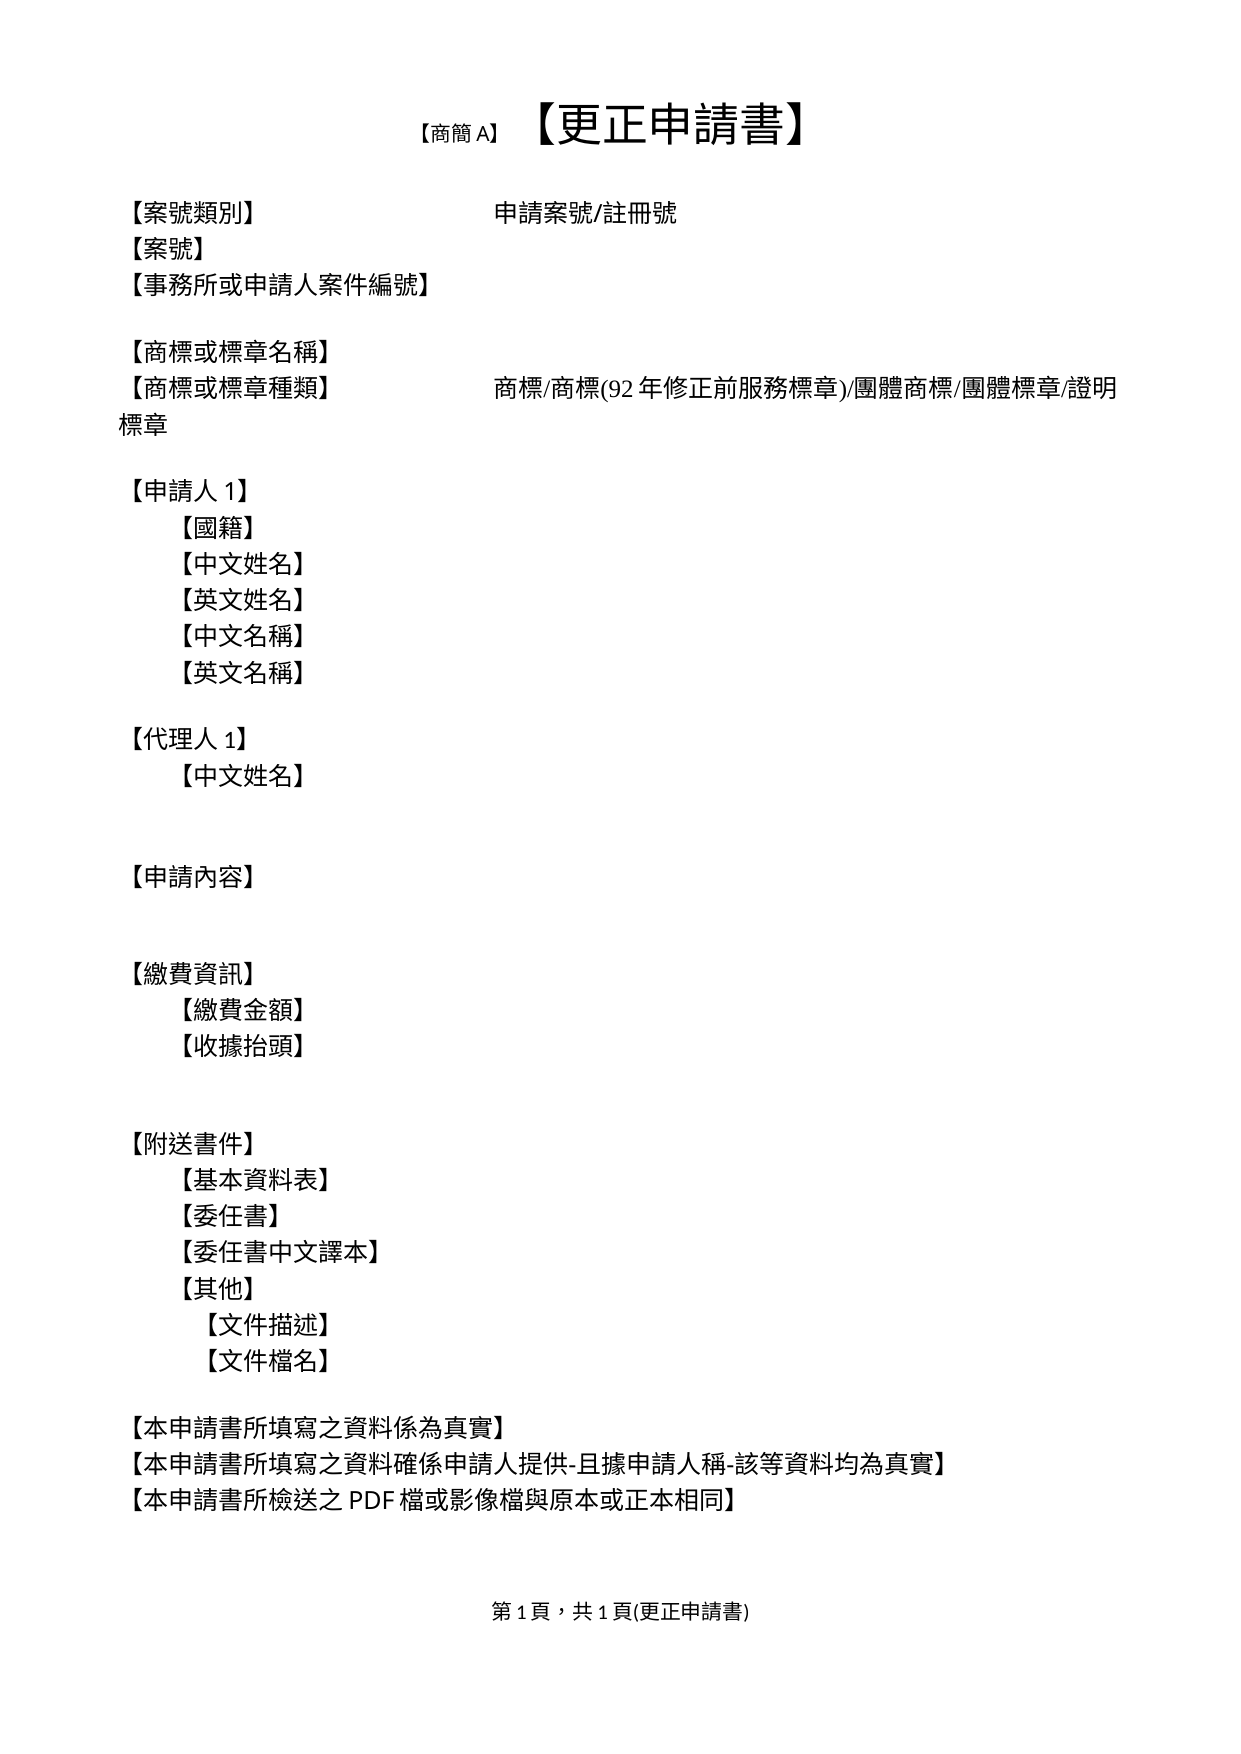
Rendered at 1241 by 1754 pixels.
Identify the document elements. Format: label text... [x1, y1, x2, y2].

text 【本申請書所填寫之資料確係申請人提供-且據申請人稱-該等資料均為真實】 [118, 1444, 1122, 1481]
text 【申請人1】 [118, 472, 1122, 508]
text 【國籍】 [118, 508, 1122, 544]
text 【商標或標章名稱】 [118, 333, 1122, 369]
text 【英文名稱】 [118, 653, 1122, 689]
text 【中文姓名】 [118, 756, 1122, 792]
text 【本申請書所填寫之資料係為真實】 [118, 1408, 1122, 1444]
text 【文件檔名】 [118, 1342, 1122, 1378]
text 【繳費資訊】 [118, 954, 1122, 991]
text 【中文名稱】 [118, 617, 1122, 653]
text 【委任書】 [118, 1197, 1122, 1233]
text 【基本資料表】 [118, 1160, 1122, 1197]
text 【案號】 [118, 229, 1122, 266]
text 【中文姓名】 [118, 544, 1122, 581]
text 【申請內容】 [118, 857, 1122, 893]
text 【英文姓名】 [118, 581, 1122, 617]
text 【附送書件】 [118, 1124, 1122, 1160]
text 【案號類別】 申請案號/註冊號 [118, 193, 1122, 229]
text 【本申請書所檢送之PDF檔或影像檔與原本或正本相同】 [118, 1481, 1122, 1517]
text 【商標或標章種類】 商標/商標(92年修正前服務標章)/團體商標/團體標章/證明標章 [118, 369, 1122, 441]
text 【其他】 [118, 1269, 1122, 1305]
text 【商簡A】【更正申請書】 [118, 89, 1122, 155]
text 【委任書中文譯本】 [118, 1233, 1122, 1269]
text 【文件描述】 [118, 1305, 1122, 1342]
text 【代理人1】 [118, 720, 1122, 756]
text 【繳費金額】 [118, 991, 1122, 1027]
text 【收據抬頭】 [118, 1027, 1122, 1063]
text 【事務所或申請人案件編號】 [118, 266, 1122, 302]
